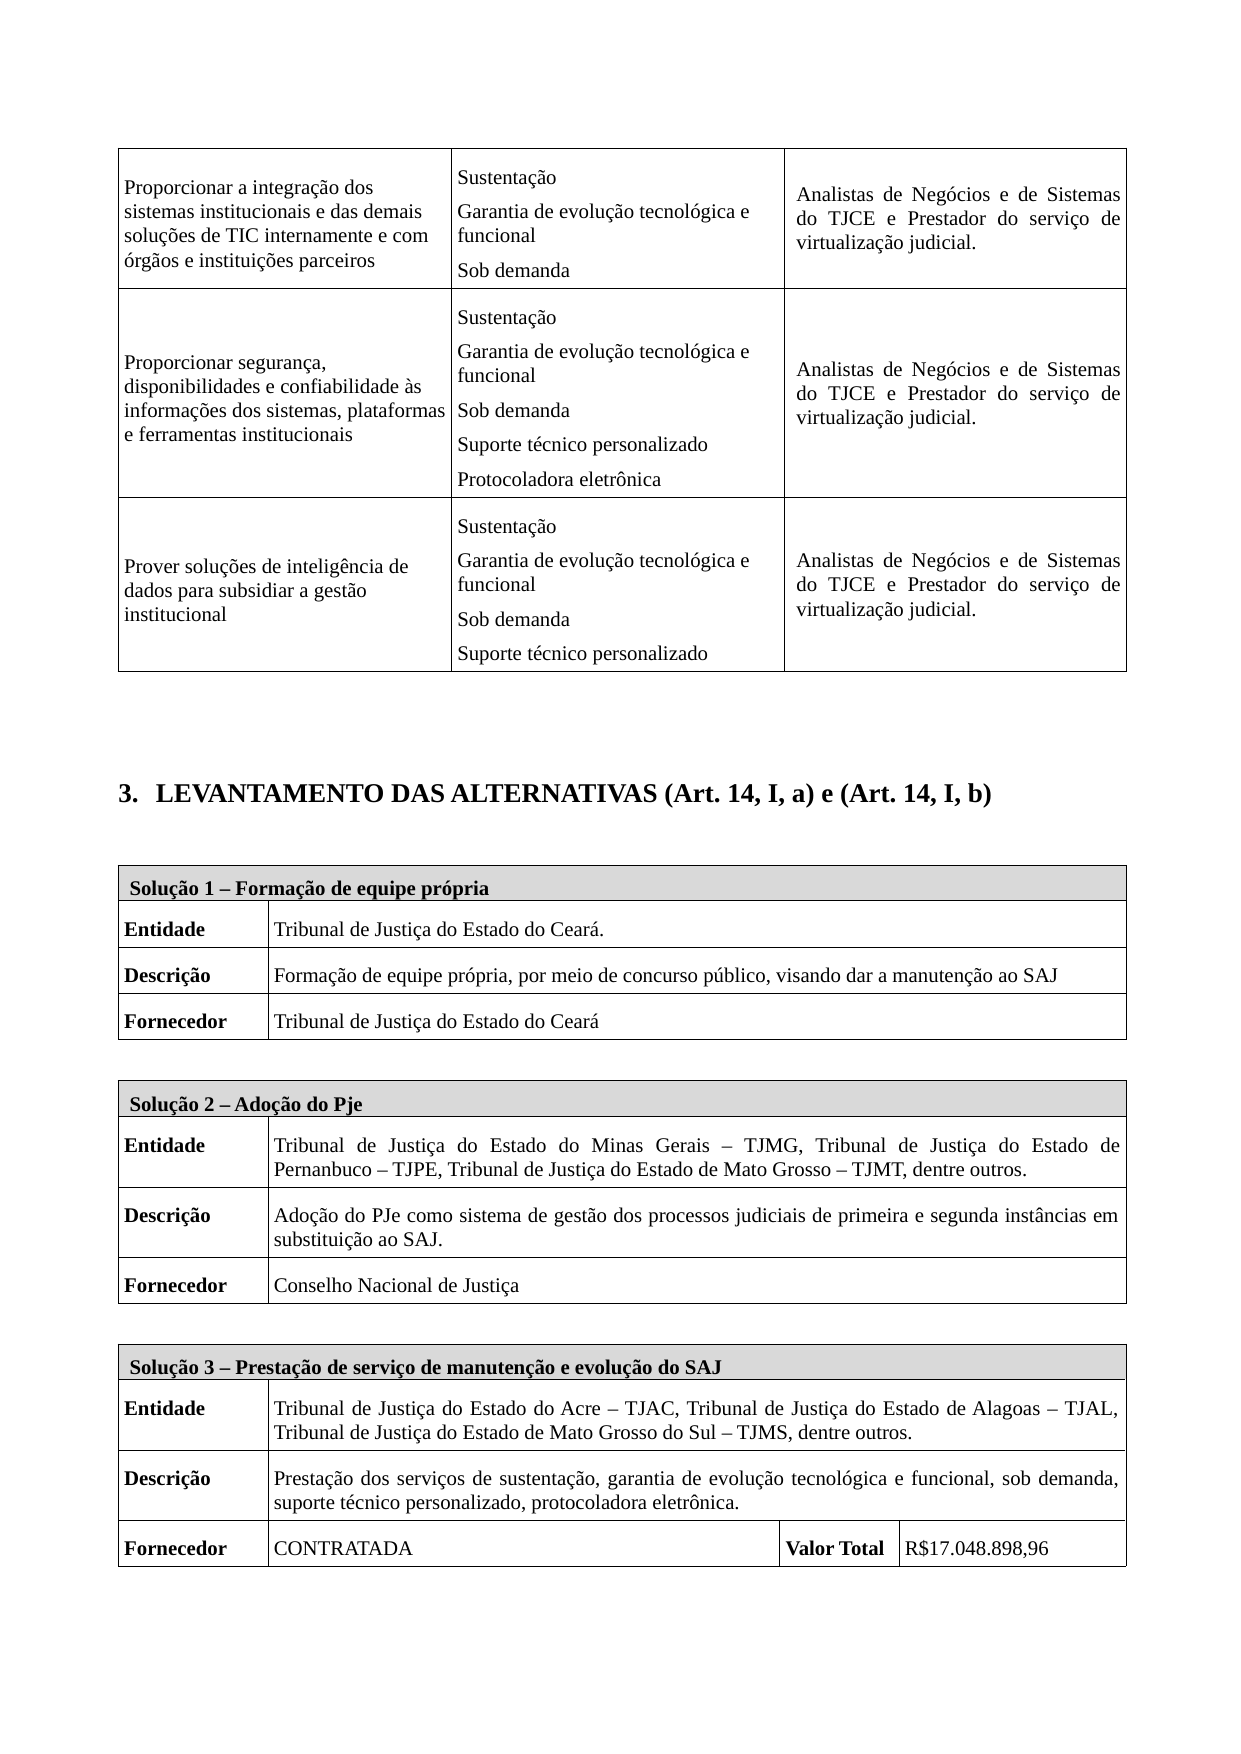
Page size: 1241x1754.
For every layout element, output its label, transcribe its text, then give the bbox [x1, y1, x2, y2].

table_cell Tribunal de Justiça do Estado do Ceará [269, 994, 1126, 1039]
table_cell CONTRATADA [269, 1521, 779, 1566]
list LEVANTAMENTO DAS ALTERNATIVAS (Art. 14, I, a) e (Art. 14, I, b) [118, 777, 1122, 808]
table_cell Prover soluções de inteligência de dados para subsidiar a gestão institucional [119, 498, 451, 671]
table_cell Sustentação Garantia de evolução tecnológica e funcional Sob demanda Suporte técnico personalizado Protocoladora eletrônica [452, 289, 784, 497]
table_header Solução 2 – Adoção do Pje [119, 1081, 1126, 1116]
table_cell Sustentação Garantia de evolução tecnológica e funcional Sob demanda Suporte técnico personalizado [452, 498, 784, 671]
table_cell Fornecedor [119, 1521, 268, 1566]
table_cell Tribunal de Justiça do Estado do Minas Gerais – TJMG, Tribunal de Justiça do Estado de Pernanbuco – TJPE, Tribunal de Justiça do Estado de Mato Grosso – TJMT, dentre outros. [269, 1117, 1126, 1187]
table_cell Descrição [119, 1188, 268, 1257]
table_cell Sustentação Garantia de evolução tecnológica e funcional Sob demanda [452, 149, 784, 288]
table_cell Proporcionar a integração dos sistemas institucionais e das demais soluções de TIC internamente e com órgãos e instituições parceiros [119, 149, 451, 288]
table_cell Analistas de Negócios e de Sistemas do TJCE e Prestador do serviço de virtualização judicial. [785, 498, 1126, 671]
table_cell Tribunal de Justiça do Estado do Acre – TJAC, Tribunal de Justiça do Estado de Alagoas – TJAL, Tribunal de Justiça do Estado de Mato Grosso do Sul – TJMS, dentre outros. [269, 1379, 1126, 1450]
table_cell Entidade [119, 1380, 268, 1450]
table_cell Analistas de Negócios e de Sistemas do TJCE e Prestador do serviço de virtualização judicial. [785, 289, 1126, 497]
table_cell Entidade [119, 901, 268, 947]
table_cell Fornecedor [119, 994, 268, 1039]
table_cell Analistas de Negócios e de Sistemas do TJCE e Prestador do serviço de virtualização judicial. [785, 149, 1126, 288]
table_header Solução 1 – Formação de equipe própria [119, 866, 1126, 900]
table_cell Fornecedor [119, 1258, 268, 1303]
table_cell Tribunal de Justiça do Estado do Ceará. [269, 901, 1126, 947]
table_cell Valor Total [780, 1521, 899, 1566]
table_cell Descrição [119, 1451, 268, 1520]
table_cell Prestação dos serviços de sustentação, garantia de evolução tecnológica e funcional, sob demanda, suporte técnico personalizado, protocoladora eletrônica. [269, 1450, 1126, 1520]
table_cell R$17.048.898,96 [900, 1520, 1126, 1566]
table_cell Entidade [119, 1117, 268, 1187]
table_header Solução 3 – Prestação de serviço de manutenção e evolução do SAJ [119, 1345, 1126, 1379]
table_cell Descrição [119, 948, 268, 993]
table_cell Formação de equipe própria, por meio de concurso público, visando dar a manutenção ao SAJ [269, 948, 1126, 993]
table_cell Adoção do PJe como sistema de gestão dos processos judiciais de primeira e segunda instâncias em substituição ao SAJ. [269, 1188, 1126, 1257]
table_cell Proporcionar segurança, disponibilidades e confiabilidade às informações dos sistemas, plataformas e ferramentas institucionais [119, 289, 451, 497]
table_cell Conselho Nacional de Justiça [269, 1258, 1126, 1303]
